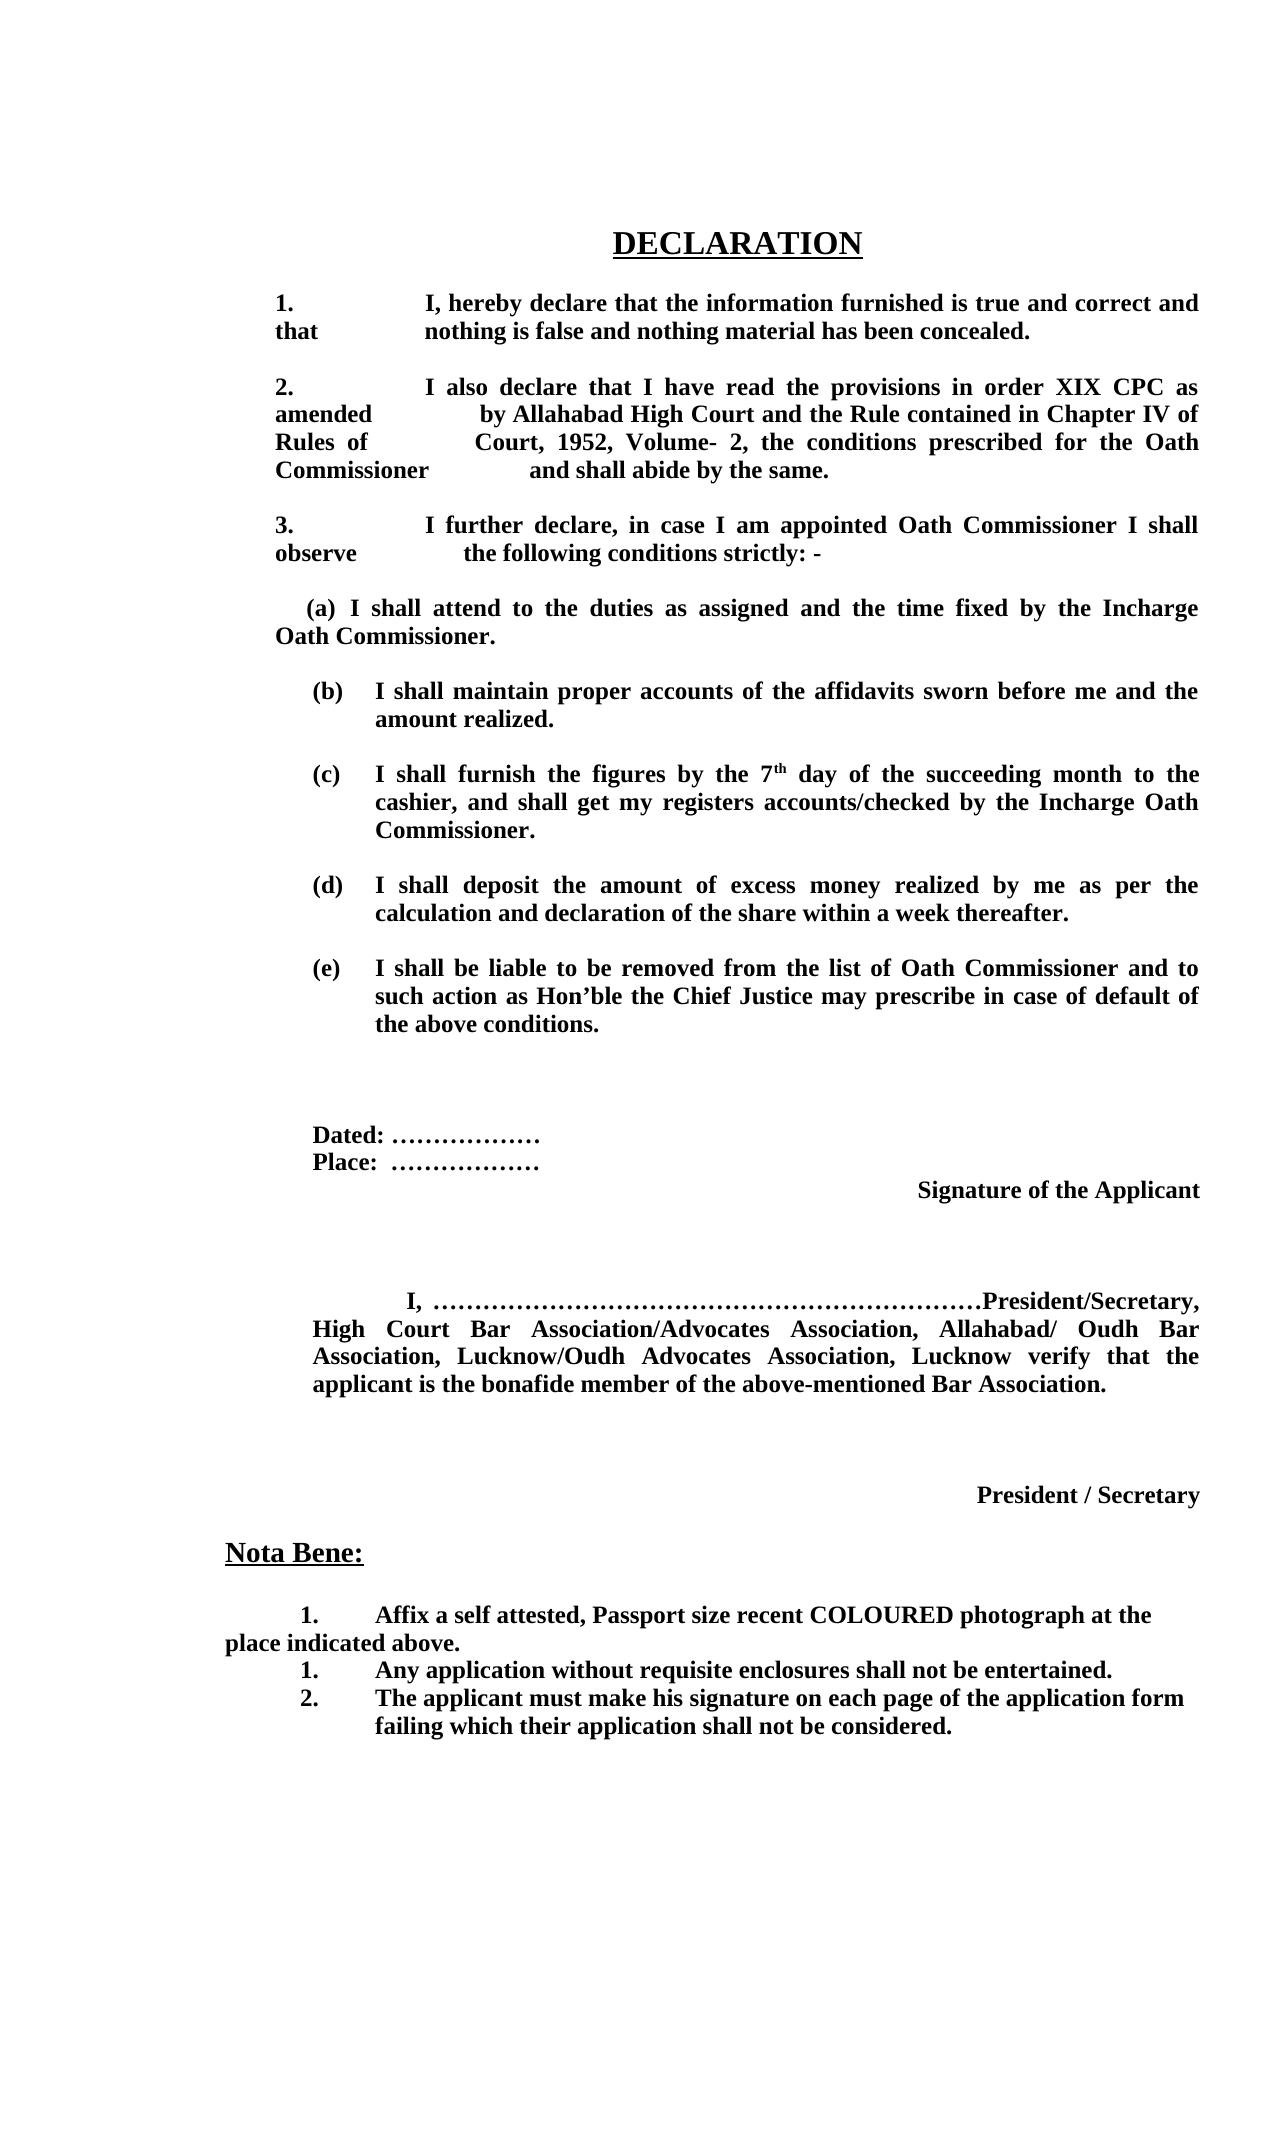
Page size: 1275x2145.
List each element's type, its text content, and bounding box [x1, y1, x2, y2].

list Any application without requisite enclosures shall not be entertained. [300, 1656, 1200, 1684]
text Dated: ……………… [312, 1121, 1200, 1148]
text 1. Affix a self attested, Passport size recent COLOURED photograph at the place indicated above. [225, 1601, 1200, 1656]
text DECLARATION [275, 225, 1200, 262]
list The applicant must make his signature on each page of the application form failing which their application shall not be considered. [300, 1684, 1200, 1739]
subtitle Signature of the Applicant [312, 1176, 1200, 1204]
text 2. I also declare that I have read the provisions in order XIX CPC as amended by Allahabad High Court and the Rule contained in Chapter IV of Rules of Court, 1952, Volume- 2, the conditions prescribed for the Oath Commissioner and shall abide by the same. [275, 373, 1200, 483]
text (e) I shall be liable to be removed from the list of Oath Commissioner and to such action as Hon’ble the Chief Justice may prescribe in case of default of the above conditions. [312, 954, 1200, 1038]
text 1. I, hereby declare that the information furnished is true and correct and that nothing is false and nothing material has been concealed. [275, 289, 1200, 345]
text Place: ……………… [312, 1148, 1200, 1176]
text I, …………………………………………………………President/Secretary, High Court Bar Association/Advocates Association, Allahabad/ Oudh Bar Association, Lucknow/Oudh Advocates Association, Lucknow verify that the applicant is the bonafide member of the above-mentioned Bar Association. [312, 1287, 1200, 1398]
text (a) I shall attend to the duties as assigned and the time fixed by the Incharge Oath Commissioner. [275, 594, 1200, 650]
text (b) I shall maintain proper accounts of the affidavits sworn before me and the amount realized. [312, 677, 1200, 733]
text (d) I shall deposit the amount of excess money realized by me as per the calculation and declaration of the share within a week thereafter. [312, 871, 1200, 927]
text Nota Bene: [225, 1536, 1200, 1569]
text (c) I shall furnish the figures by the 7th day of the succeeding month to the cashier, and shall get my registers accounts/checked by the Incharge Oath Commissioner. [312, 761, 1200, 844]
subtitle President / Secretary [312, 1481, 1200, 1509]
text 3. I further declare, in case I am appointed Oath Commissioner I shall observe the following conditions strictly: - [275, 511, 1200, 567]
